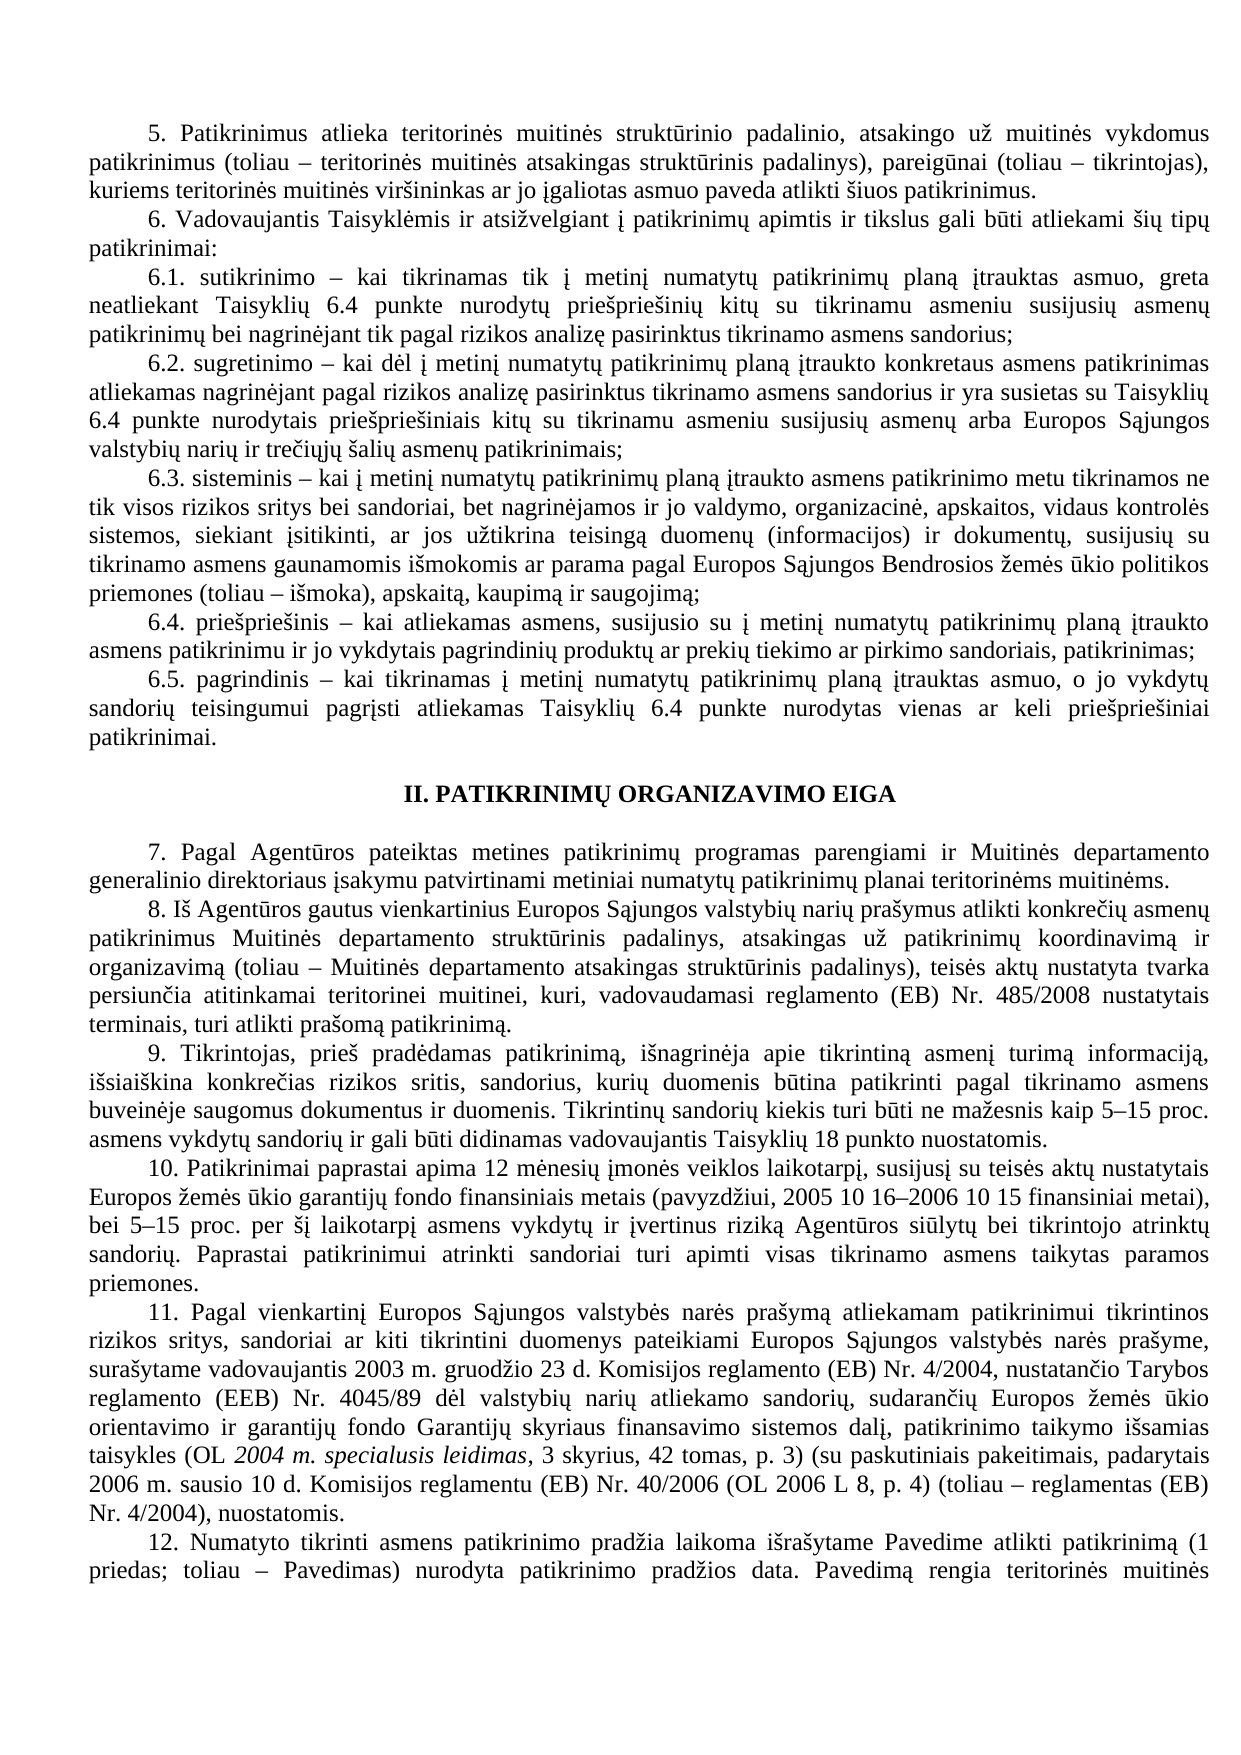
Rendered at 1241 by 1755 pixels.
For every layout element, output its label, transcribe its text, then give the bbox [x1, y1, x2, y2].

text 8. Iš Agentūros gautus vienkartinius Europos Sąjungos valstybių narių prašymus atlikti konkrečių asmenų patikrinimus Muitinės departamento struktūrinis padalinys, atsakingas už patikrinimų koordinavimą ir organizavimą (toliau – Muitinės departamento atsakingas struktūrinis padalinys), teisės aktų nustatyta tvarka persiunčia atitinkamai teritorinei muitinei, kuri, vadovaudamasi reglamento (EB) Nr. 485/2008 nustatytais terminais, turi atlikti prašomą patikrinimą. [89, 894, 1211, 1038]
text 6.2. sugretinimo – kai dėl į metinį numatytų patikrinimų planą įtraukto konkretaus asmens patikrinimas atliekamas nagrinėjant pagal rizikos analizę pasirinktus tikrinamo asmens sandorius ir yra susietas su Taisyklių 6.4 punkte nurodytais priešpriešiniais kitų su tikrinamu asmeniu susijusių asmenų arba Europos Sąjungos valstybių narių ir trečiųjų šalių asmenų patikrinimais; [89, 348, 1211, 463]
text 6.4. priešpriešinis – kai atliekamas asmens, susijusio su į metinį numatytų patikrinimų planą įtraukto asmens patikrinimu ir jo vykdytais pagrindinių produktų ar prekių tiekimo ar pirkimo sandoriais, patikrinimas; [89, 607, 1211, 664]
text 11. Pagal vienkartinį Europos Sąjungos valstybės narės prašymą atliekamam patikrinimui tikrintinos rizikos sritys, sandoriai ar kiti tikrintini duomenys pateikiami Europos Sąjungos valstybės narės prašyme, surašytame vadovaujantis 2003 m. gruodžio 23 d. Komisijos reglamento (EB) Nr. 4/2004, nustatančio Tarybos reglamento (EEB) Nr. 4045/89 dėl valstybių narių atliekamo sandorių, sudarančių Europos žemės ūkio orientavimo ir garantijų fondo Garantijų skyriaus finansavimo sistemos dalį, patikrinimo taikymo išsamias taisykles (OL 2004 m. specialusis leidimas, 3 skyrius, 42 tomas, p. 3) (su paskutiniais pakeitimais, padarytais 2006 m. sausio 10 d. Komisijos reglamentu (EB) Nr. 40/2006 (OL 2006 L 8, p. 4) (toliau – reglamentas (EB) Nr. 4/2004), nuostatomis. [89, 1297, 1211, 1527]
text 12. Numatyto tikrinti asmens patikrinimo pradžia laikoma išrašytame Pavedime atlikti patikrinimą (1 priedas; toliau – Pavedimas) nurodyta patikrinimo pradžios data. Pavedimą rengia teritorinės muitinės [89, 1527, 1211, 1584]
text 6. Vadovaujantis Taisyklėmis ir atsižvelgiant į patikrinimų apimtis ir tikslus gali būti atliekami šių tipų patikrinimai: [89, 204, 1211, 262]
text II. PATIKRINIMŲ ORGANIZAVIMO EIGA [89, 779, 1211, 808]
text 9. Tikrintojas, prieš pradėdamas patikrinimą, išnagrinėja apie tikrintiną asmenį turimą informaciją, išsiaiškina konkrečias rizikos sritis, sandorius, kurių duomenis būtina patikrinti pagal tikrinamo asmens buveinėje saugomus dokumentus ir duomenis. Tikrintinų sandorių kiekis turi būti ne mažesnis kaip 5–15 proc. asmens vykdytų sandorių ir gali būti didinamas vadovaujantis Taisyklių 18 punkto nuostatomis. [89, 1038, 1211, 1153]
text 5. Patikrinimus atlieka teritorinės muitinės struktūrinio padalinio, atsakingo už muitinės vykdomus patikrinimus (toliau – teritorinės muitinės atsakingas struktūrinis padalinys), pareigūnai (toliau – tikrintojas), kuriems teritorinės muitinės viršininkas ar jo įgaliotas asmuo paveda atlikti šiuos patikrinimus. [89, 118, 1211, 204]
text 10. Patikrinimai paprastai apima 12 mėnesių įmonės veiklos laikotarpį, susijusį su teisės aktų nustatytais Europos žemės ūkio garantijų fondo finansiniais metais (pavyzdžiui, 2005 10 16–2006 10 15 finansiniai metai), bei 5–15 proc. per šį laikotarpį asmens vykdytų ir įvertinus riziką Agentūros siūlytų bei tikrintojo atrinktų sandorių. Paprastai patikrinimui atrinkti sandoriai turi apimti visas tikrinamo asmens taikytas paramos priemones. [89, 1153, 1211, 1297]
text 7. Pagal Agentūros pateiktas metines patikrinimų programas parengiami ir Muitinės departamento generalinio direktoriaus įsakymu patvirtinami metiniai numatytų patikrinimų planai teritorinėms muitinėms. [89, 837, 1211, 894]
text 6.5. pagrindinis – kai tikrinamas į metinį numatytų patikrinimų planą įtrauktas asmuo, o jo vykdytų sandorių teisingumui pagrįsti atliekamas Taisyklių 6.4 punkte nurodytas vienas ar keli priešpriešiniai patikrinimai. [89, 664, 1211, 751]
text 6.1. sutikrinimo – kai tikrinamas tik į metinį numatytų patikrinimų planą įtrauktas asmuo, greta neatliekant Taisyklių 6.4 punkte nurodytų priešpriešinių kitų su tikrinamu asmeniu susijusių asmenų patikrinimų bei nagrinėjant tik pagal rizikos analizę pasirinktus tikrinamo asmens sandorius; [89, 262, 1211, 348]
text 6.3. sisteminis – kai į metinį numatytų patikrinimų planą įtraukto asmens patikrinimo metu tikrinamos ne tik visos rizikos sritys bei sandoriai, bet nagrinėjamos ir jo valdymo, organizacinė, apskaitos, vidaus kontrolės sistemos, siekiant įsitikinti, ar jos užtikrina teisingą duomenų (informacijos) ir dokumentų, susijusių su tikrinamo asmens gaunamomis išmokomis ar parama pagal Europos Sąjungos Bendrosios žemės ūkio politikos priemones (toliau – išmoka), apskaitą, kaupimą ir saugojimą; [89, 463, 1211, 607]
